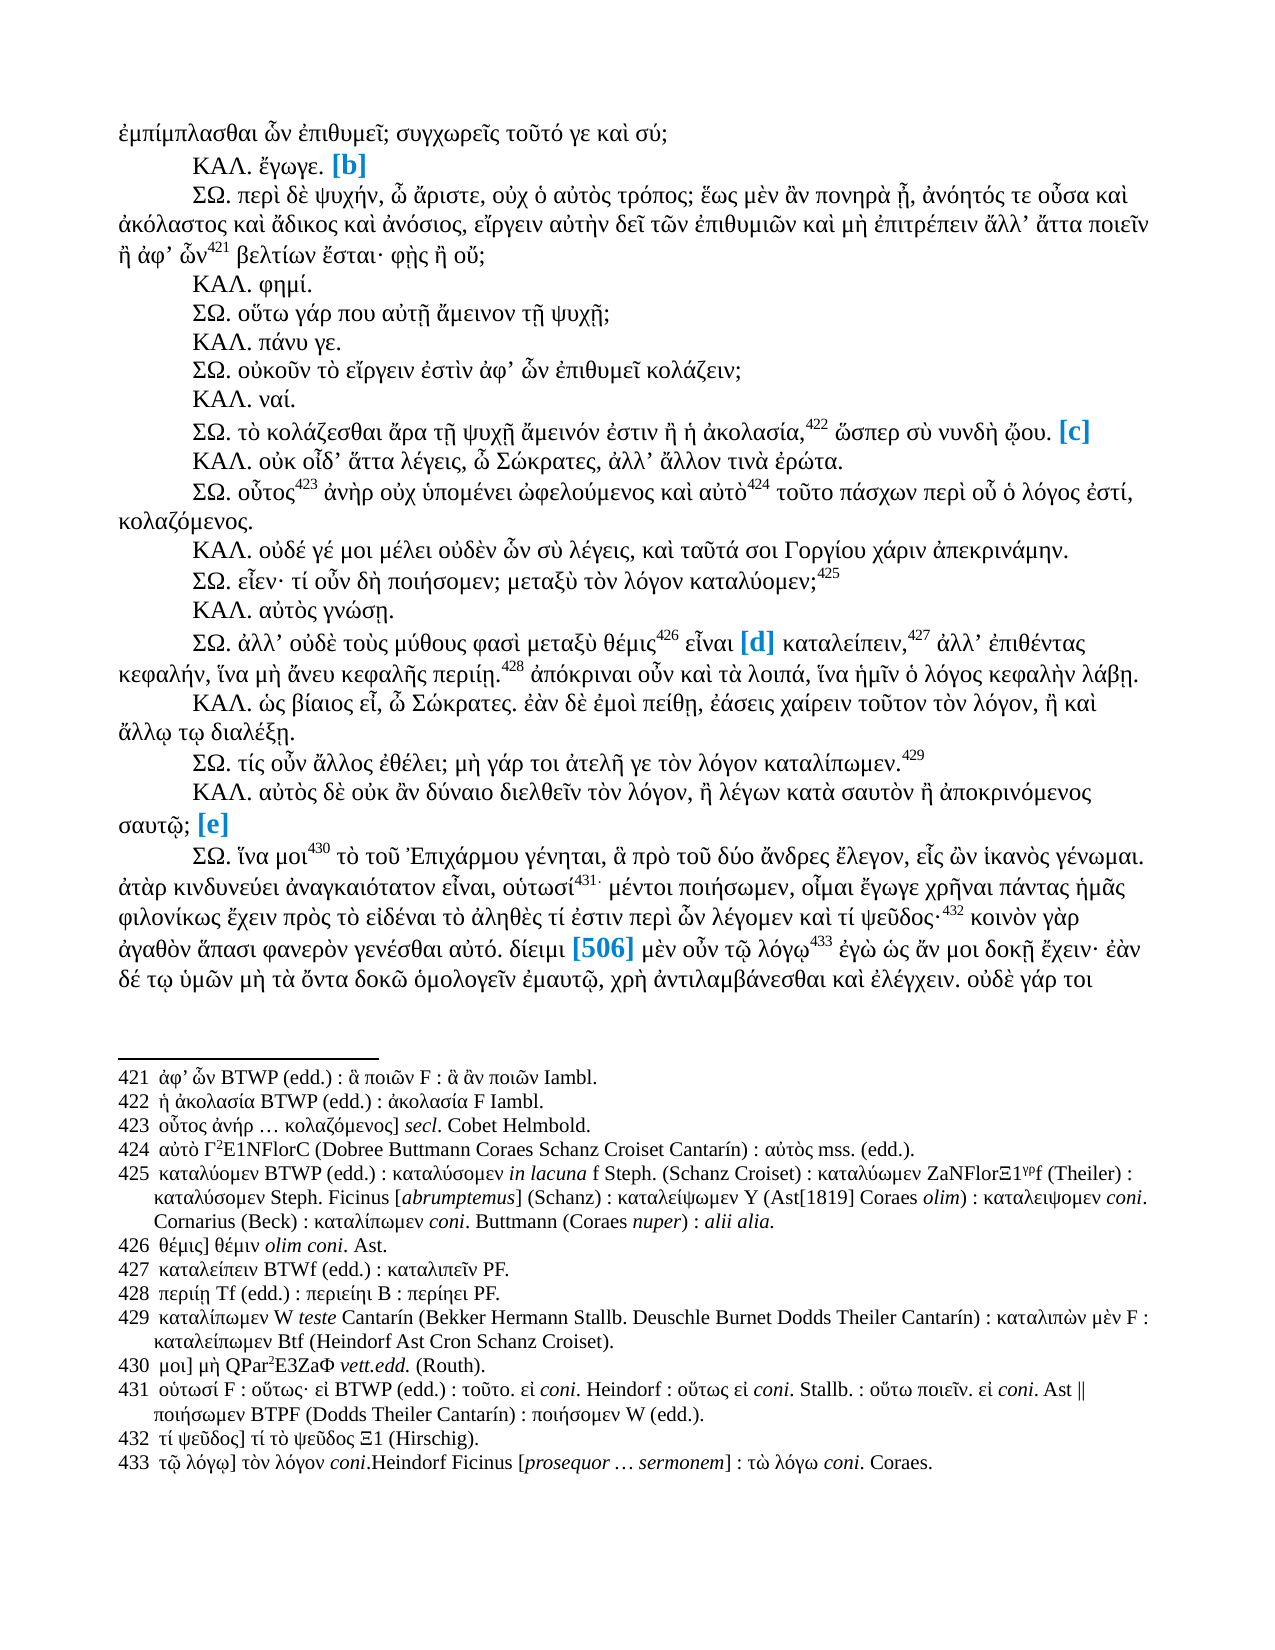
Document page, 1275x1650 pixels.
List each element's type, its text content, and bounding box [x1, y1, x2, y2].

text ΚΑΛ. ναί. [118, 384, 1157, 413]
text ΚΑΛ. πάνυ γε. [118, 327, 1157, 355]
text ΚΑΛ. οὐδέ γέ μοι μέλει οὐδὲν ὧν σὺ λέγεις, καὶ ταῦτά σοι Γοργίου χάριν ἀπεκρινάμην. [118, 535, 1157, 564]
text περιίῃ Tf (edd.) : περιείηι B : περίηει PF. [118, 1281, 1157, 1305]
text ΣΩ. ἵνα μοι τὸ τοῦ Ἐπιχάρμου γένηται, ἃ πρὸ τοῦ δύο ἄνδρες ἔλεγον, εἷς ὢν ἱκανὸς γένωμαι. ἀτὰρ κινδυνεύει ἀναγκαιότατον εἶναι, οὑτωσί· μέντοι ποιήσωμεν, οἶμαι ἔγωγε χρῆναι πάντας ἡμᾶς φιλονίκως ἔχειν πρὸς τὸ εἰδέναι τὸ ἀληθὲς τί ἐστιν περὶ ὧν λέγομεν καὶ τί ψεῦδος· κοινὸν γὰρ ἀγαθὸν ἅπασι φανερὸν γενέσθαι αὐτό. δίειμι [506] μὲν οὖν τῷ λόγῳ ἐγὼ ὡς ἄν μοι δοκῇ ἔχειν· ἐὰν δέ τῳ ὑμῶν μὴ τὰ ὄντα δοκῶ ὁμολογεῖν ἐμαυτῷ, χρὴ ἀντιλαμβάνεσθαι καὶ ἐλέγχειν. οὐδὲ γάρ τοι ἔγωγε εἰδὼς λέγω ἃ λέγω, ἀλλὰ ζητῶ κοινῇ μεθʼ ὑμῶν, ὥστε, ἂν τὶ φαίνηται λέγων ὁ ἀμφισβητῶν ἐμοί, ἐγὼ πρῶτος συγχωρήσομαι. λέγω μέντοι ταῦτα, εἰ δοκεῖ χρῆναι διαπερανθῆναι τὸν λόγον· εἰ δὲ μὴ βούλεσθε, ἐῶμεν δὴ χαίρειν καὶ ἀπίωμεν. [118, 839, 1157, 993]
text ΣΩ. οὐκοῦν τὸ εἴργειν ἐστὶν ἀφʼ ὧν ἐπιθυμεῖ κολάζειν; [118, 355, 1157, 384]
text τῷ λόγῳ] τὸν λόγον coni.Heindorf Ficinus [prosequor … sermonem] : τὼ λόγω coni. Coraes. [118, 1449, 1157, 1474]
text καταλύομεν BTWP (edd.) : καταλύσομεν in lacuna f Steph. (Schanz Croiset) : καταλύωμεν ZaNFlorΞ1γρf (Theiler) : καταλύσομεν Steph. Ficinus [abrumptemus] (Schanz) : καταλείψωμεν Y (Ast[1819] Coraes olim) : καταλειψομεν coni. Cornarius (Beck) : καταλίπωμεν coni. Buttmann (Coraes nuper) : alii alia. [118, 1161, 1157, 1233]
text ΣΩ. οὗτος ἀνὴρ οὐχ ὑπομένει ὠφελούμενος καὶ αὐτὸ τοῦτο πάσχων περὶ οὗ ὁ λόγος ἐστί, κολαζόμενος. [118, 475, 1157, 535]
text ΣΩ. εἶεν· τί οὖν δὴ ποιήσομεν; μεταξὺ τὸν λόγον καταλύομεν; [118, 564, 1157, 595]
text ΣΩ. τὸ κολάζεσθαι ἄρα τῇ ψυχῇ ἄμεινόν ἐστιν ἢ ἡ ἀκολασία, ὥσπερ σὺ νυνδὴ ᾤου. [c] [118, 413, 1157, 446]
text ἡ ἀκολασία BTWP (edd.) : ἀκολασία F Iambl. [118, 1089, 1157, 1113]
text ΚΑΛ. οὐκ οἶδʼ ἅττα λέγεις, ὦ Σώκρατες, ἀλλʼ ἄλλον τινὰ ἐρώτα. [118, 446, 1157, 475]
text ἐμπίμπλασθαι ὧν ἐπιθυμεῖ; συγχωρεῖς τοῦτό γε καὶ σύ; [118, 118, 1157, 147]
text ΣΩ. ἀλλʼ οὐδὲ τοὺς μύθους φασὶ μεταξὺ θέμις εἶναι [d] καταλείπειν, ἀλλʼ ἐπιθέντας κεφαλήν, ἵνα μὴ ἄνευ κεφαλῆς περιίῃ. ἀπόκριναι οὖν καὶ τὰ λοιπά, ἵνα ἡμῖν ὁ λόγος κεφαλὴν λάβῃ. [118, 624, 1157, 688]
text ΚΑΛ. ὡς βίαιος εἶ, ὦ Σώκρατες. ἐὰν δὲ ἐμοὶ πείθῃ, ἐάσεις χαίρειν τοῦτον τὸν λόγον, ἢ καὶ ἄλλῳ τῳ διαλέξῃ. [118, 688, 1157, 746]
text καταλείπειν BTWf (edd.) : καταλιπεῖν PF. [118, 1257, 1157, 1281]
text ἀφ’ ὧν BTWP (edd.) : ἃ ποιῶν F : ἃ ἂν ποιῶν Iambl. [118, 1064, 1157, 1089]
text οὗτος ἀνήρ … κολαζόμενος] secl. Cobet Helmbold. [118, 1113, 1157, 1137]
text τί ψεῦδος] τί τὸ ψεῦδος Ξ1 (Hirschig). [118, 1426, 1157, 1449]
text μοι] μὴ QPar2E3ZaΦ vett.edd. (Routh). [118, 1353, 1157, 1377]
text ΚΑΛ. αὐτὸς γνώσῃ. [118, 595, 1157, 624]
text θέμις] θέμιν olim coni. Ast. [118, 1233, 1157, 1257]
text καταλίπωμεν W teste Cantarín (Bekker Hermann Stallb. Deuschle Burnet Dodds Theiler Cantarín) : καταλιπὼν μὲν F : καταλείπωμεν Btf (Heindorf Ast Cron Schanz Croiset). [118, 1305, 1157, 1353]
text ΚΑΛ. αὐτὸς δὲ οὐκ ἂν δύναιο διελθεῖν τὸν λόγον, ἢ λέγων κατὰ σαυτὸν ἢ ἀποκρινόμενος σαυτῷ; [e] [118, 777, 1157, 839]
text ΚΑΛ. ἔγωγε. [b] [118, 147, 1157, 180]
text ΚΑΛ. φημί. [118, 269, 1157, 298]
text αὐτὸ Γ2E1NFlorC (Dobree Buttmann Coraes Schanz Croiset Cantarín) : αὐτὸς mss. (edd.). [118, 1137, 1157, 1161]
text οὑτωσί F : οὕτως· εἰ BTWP (edd.) : τοῦτο. εἰ coni. Heindorf : οὕτως εἰ coni. Stallb. : οὕτω ποιεῖν. εἰ coni. Ast || ποιήσωμεν BTPF (Dodds Theiler Cantarín) : ποιήσομεν W (edd.). [118, 1377, 1157, 1426]
text ΣΩ. οὕτω γάρ που αὐτῇ ἄμεινον τῇ ψυχῇ; [118, 298, 1157, 327]
text ΣΩ. τίς οὖν ἄλλος ἐθέλει; μὴ γάρ τοι ἀτελῆ γε τὸν λόγον καταλίπωμεν. [118, 746, 1157, 777]
text ΣΩ. περὶ δὲ ψυχήν, ὦ ἄριστε, οὐχ ὁ αὐτὸς τρόπος; ἕως μὲν ἂν πονηρὰ ᾖ, ἀνόητός τε οὖσα καὶ ἀκόλαστος καὶ ἄδικος καὶ ἀνόσιος, εἴργειν αὐτὴν δεῖ τῶν ἐπιθυμιῶν καὶ μὴ ἐπιτρέπειν ἄλλʼ ἄττα ποιεῖν ἢ ἀφʼ ὧν βελτίων ἔσται· φῂς ἢ οὔ; [118, 180, 1157, 269]
